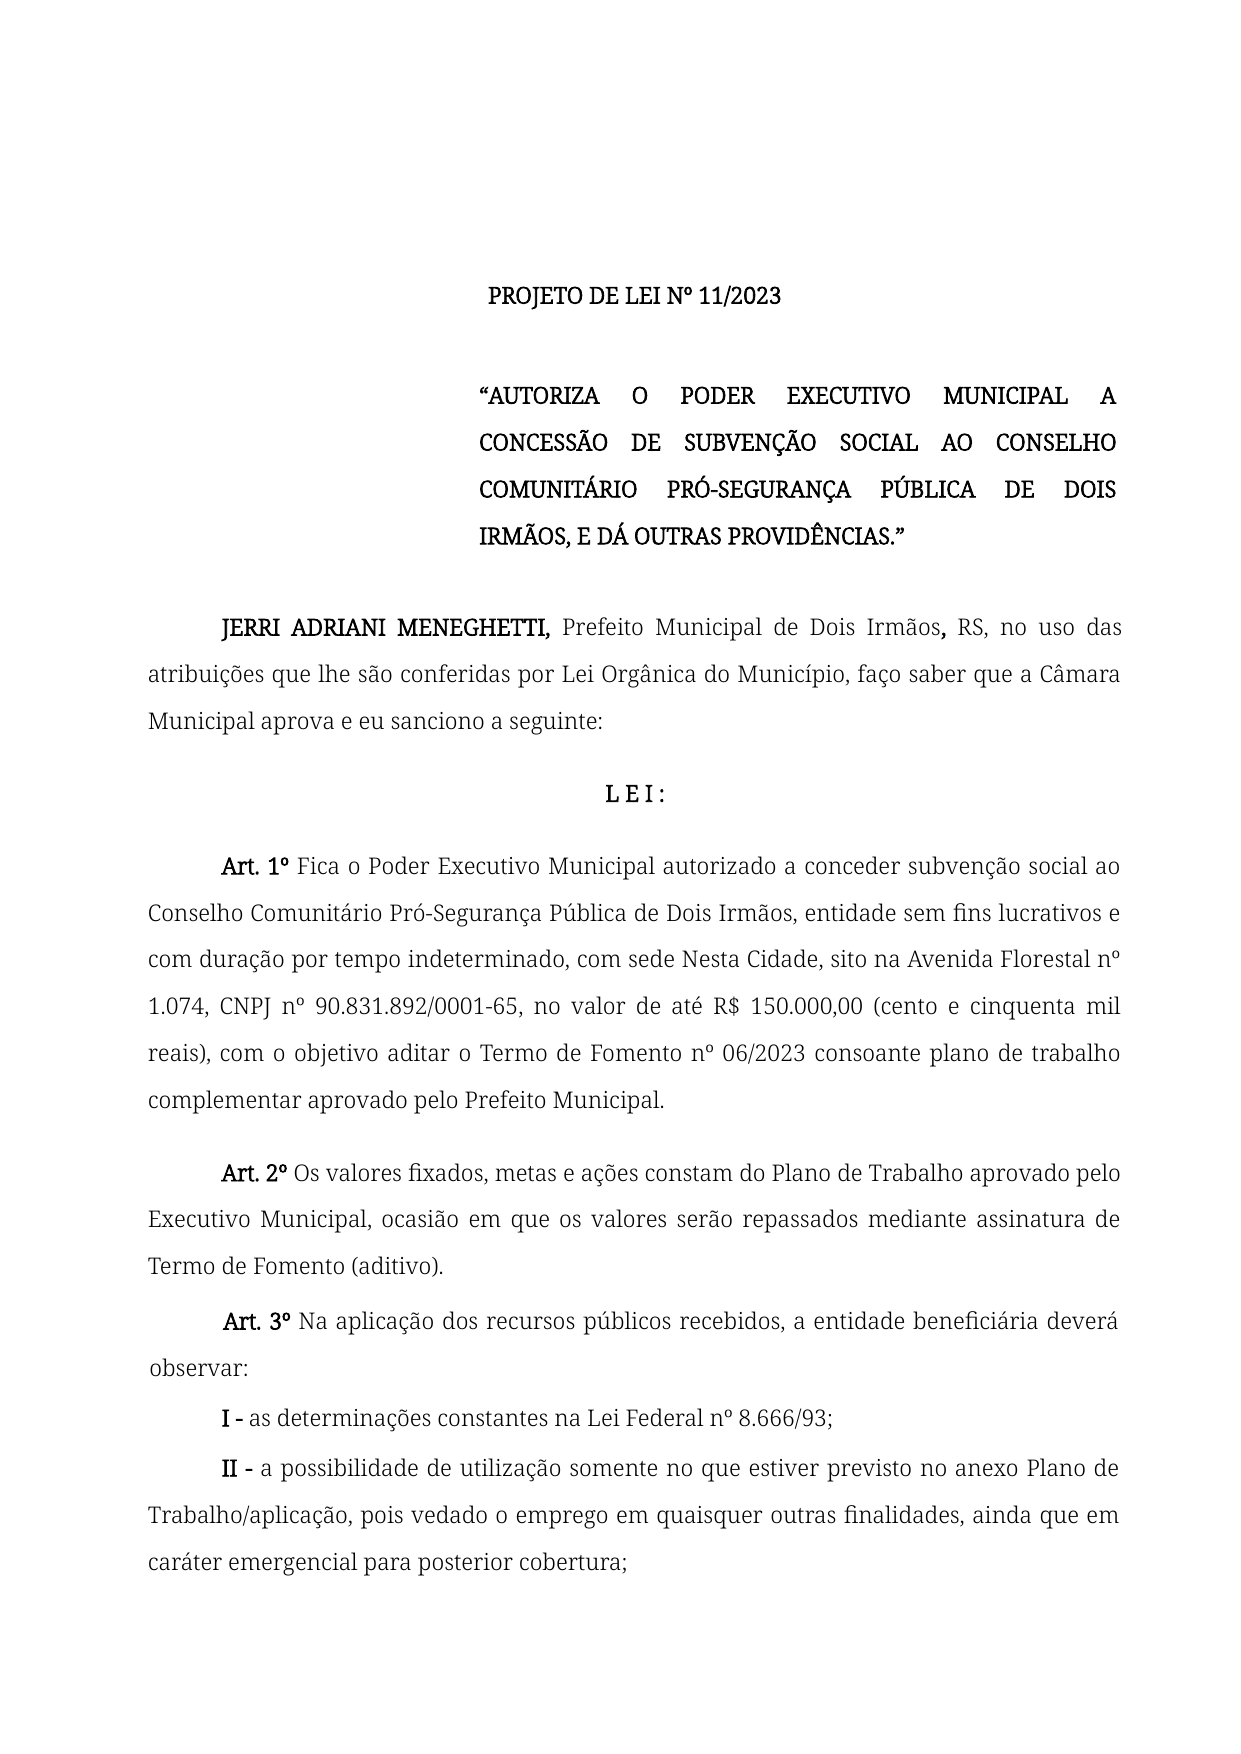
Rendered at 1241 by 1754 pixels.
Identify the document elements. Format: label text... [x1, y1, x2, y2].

subtitle PROJETO DE LEI Nº 11/2023 [148, 279, 1122, 310]
text II - a possibilidade de utilização somente no que estiver previsto no anexo Plano de Trabalho/aplicação, pois vedado o emprego em quaisquer outras finalidades, ainda que em caráter emergencial para posterior cobertura; [148, 1452, 1120, 1577]
text Art. 1º Fica o Poder Executivo Municipal autorizado a conceder subvenção social ao Conselho Comunitário Pró-Segurança Pública de Dois Irmãos, entidade sem fins lucrativos e com duração por tempo indeterminado, com sede Nesta Cidade, sito na Avenida Florestal nº 1.074, CNPJ nº 90.831.892/0001-65, no valor de até R$ 150.000,00 (cento e cinquenta mil reais), com o objetivo aditar o Termo de Fomento nº 06/2023 consoante plano de trabalho complementar aprovado pelo Prefeito Municipal. [148, 849, 1122, 1115]
subtitle L E I : [148, 777, 1122, 808]
table_header “AUTORIZA O PODER EXECUTIVO MUNICIPAL A CONCESSÃO DE SUBVENÇÃO SOCIAL AO CONSELHO COMUNITÁRIO PRÓ-SEGURANÇA PÚBLICA DE DOIS IRMÃOS, E DÁ OUTRAS PROVIDÊNCIAS.” [468, 379, 1128, 564]
text I - as determinações constantes na Lei Federal nº 8.666/93; [148, 1402, 1120, 1433]
text JERRI ADRIANI MENEGHETTI, Prefeito Municipal de Dois Irmãos, RS, no uso das atribuições que lhe são conferidas por Lei Orgânica do Município, faço saber que a Câmara Municipal aprova e eu sanciono a seguinte: [148, 611, 1122, 736]
table_header [136, 379, 468, 564]
text Art. 3º Na aplicação dos recursos públicos recebidos, a entidade beneficiária deverá observar: [149, 1305, 1121, 1383]
text Art. 2º Os valores fixados, metas e ações constam do Plano de Trabalho aprovado pelo Executivo Municipal, ocasião em que os valores serão repassados mediante assinatura de Termo de Fomento (aditivo). [148, 1156, 1122, 1281]
